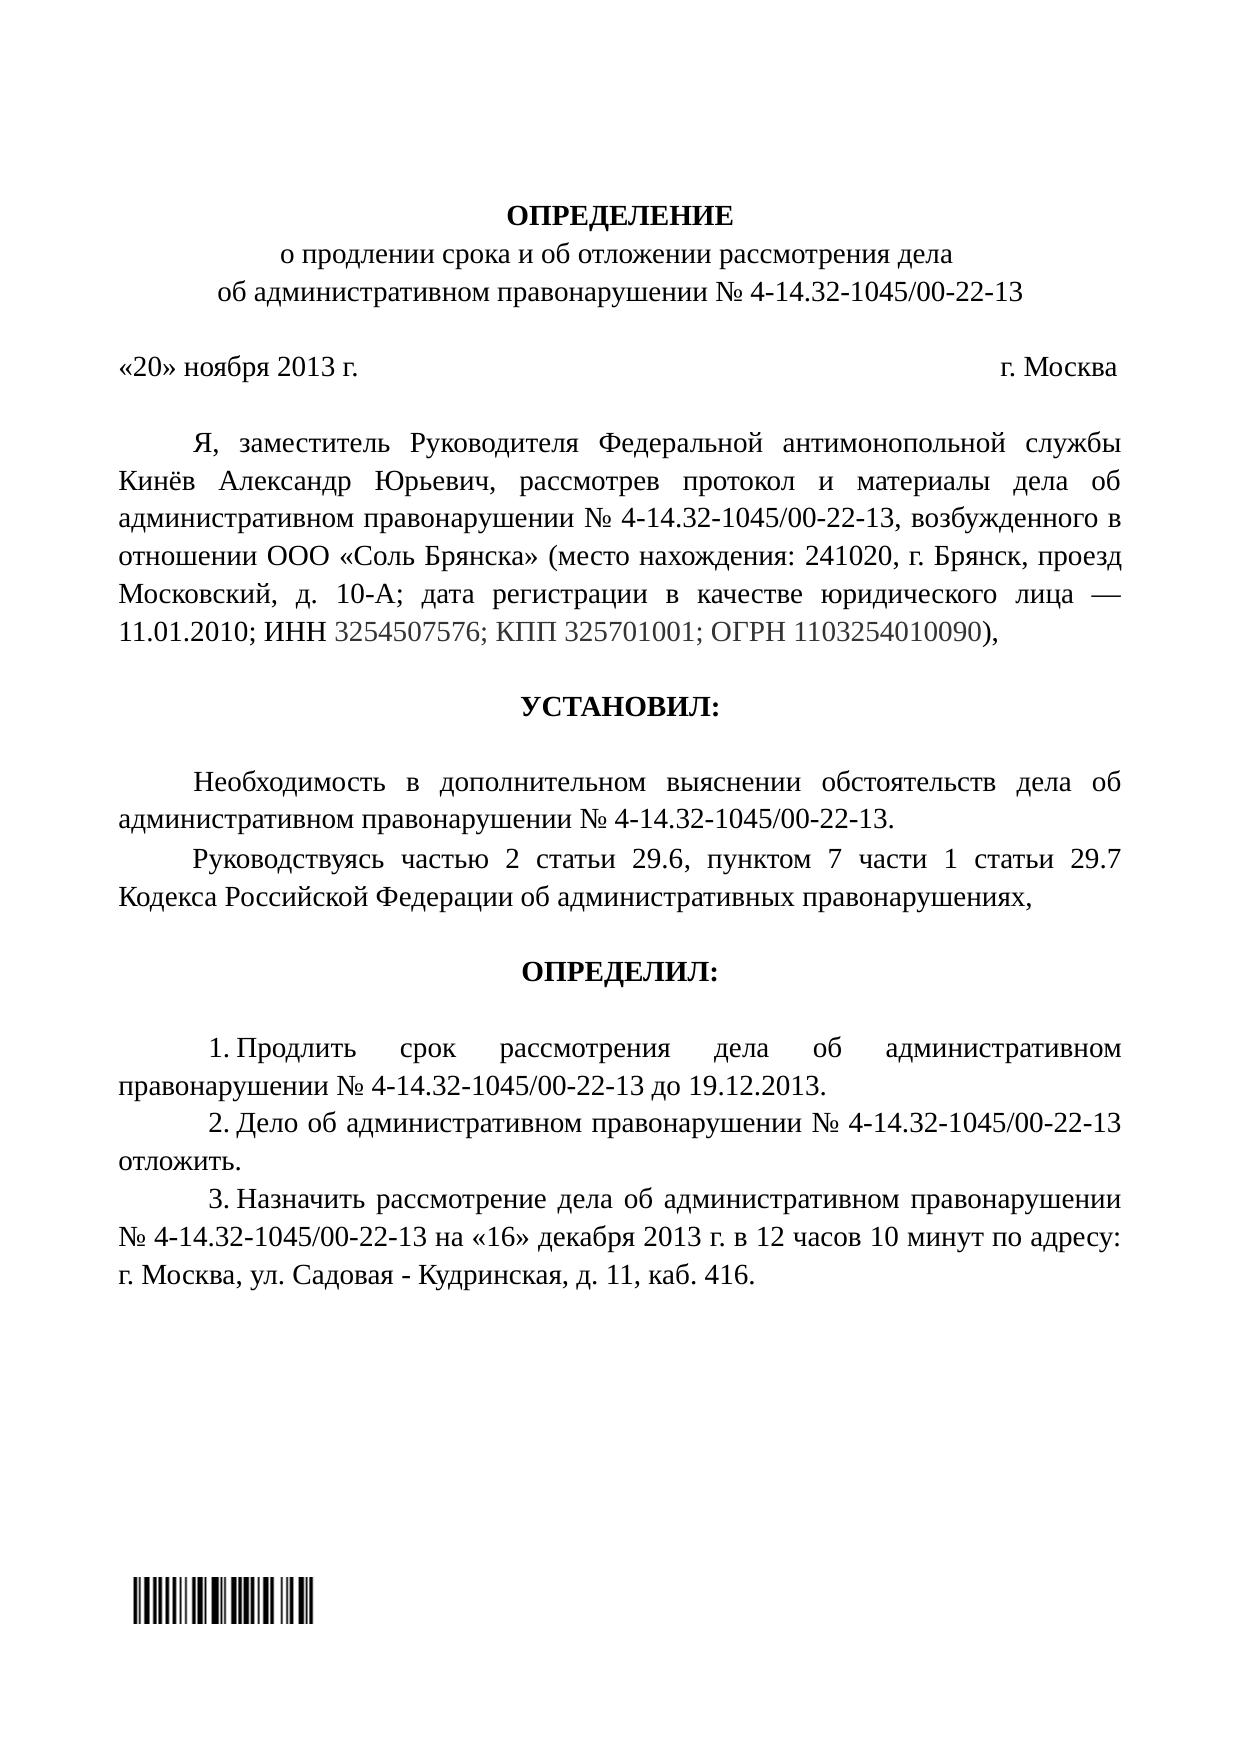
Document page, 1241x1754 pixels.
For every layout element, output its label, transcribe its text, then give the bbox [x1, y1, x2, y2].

list Дело об административном правонарушении № 4-14.32-1045/00-22-13 отложить. [118, 1101, 1122, 1177]
text 1. Продлить срок рассмотрения дела об административном правонарушении № 4-14.32-1045/00-22-13 до 19.12.2013. [118, 1026, 1122, 1101]
text Я, заместитель Руководителя Федеральной антимонопольной службы Кинёв Александр Юрьевич, рассмотрев протокол и материалы дела об административном правонарушении № 4-14.32-1045/00-22-13, возбужденного в отношении ООО «Соль Брянска» (место нахождения: 241020, г. Брянск, проезд Московский, д. 10-А; дата регистрации в качестве юридического лица — 11.01.2010; ИНН 3254507576; КПП 325701001; ОГРН 1103254010090), [118, 421, 1122, 647]
text Необходимость в дополнительном выяснении обстоятельств дела об административном правонарушении № 4-14.32-1045/00-22-13. [118, 761, 1122, 837]
text Руководствуясь частью 2 статьи 29.6, пунктом 7 части 1 статьи 29.7 Кодекса Российской Федерации об административных правонарушениях, [118, 837, 1122, 912]
text ОПРЕДЕЛИЛ: [118, 950, 1122, 988]
text «20» ноября 2013 г. г. Москва [118, 345, 1122, 383]
text о продлении срока и об отложении рассмотрения дела [118, 232, 1122, 269]
subtitle ОПРЕДЕЛЕНИЕ [118, 194, 1122, 232]
list Назначить рассмотрение дела об административном правонарушении № 4-14.32-1045/00-22-13 на «16» декабря 2013 г. в 12 часов 10 минут по адресу: г. Москва, ул. Садовая - Кудринская, д. 11, каб. 416. [118, 1177, 1122, 1290]
text УСТАНОВИЛ: [118, 685, 1122, 723]
text об административном правонарушении № 4-14.32-1045/00-22-13 [118, 269, 1122, 307]
picture [118, 1577, 331, 1624]
